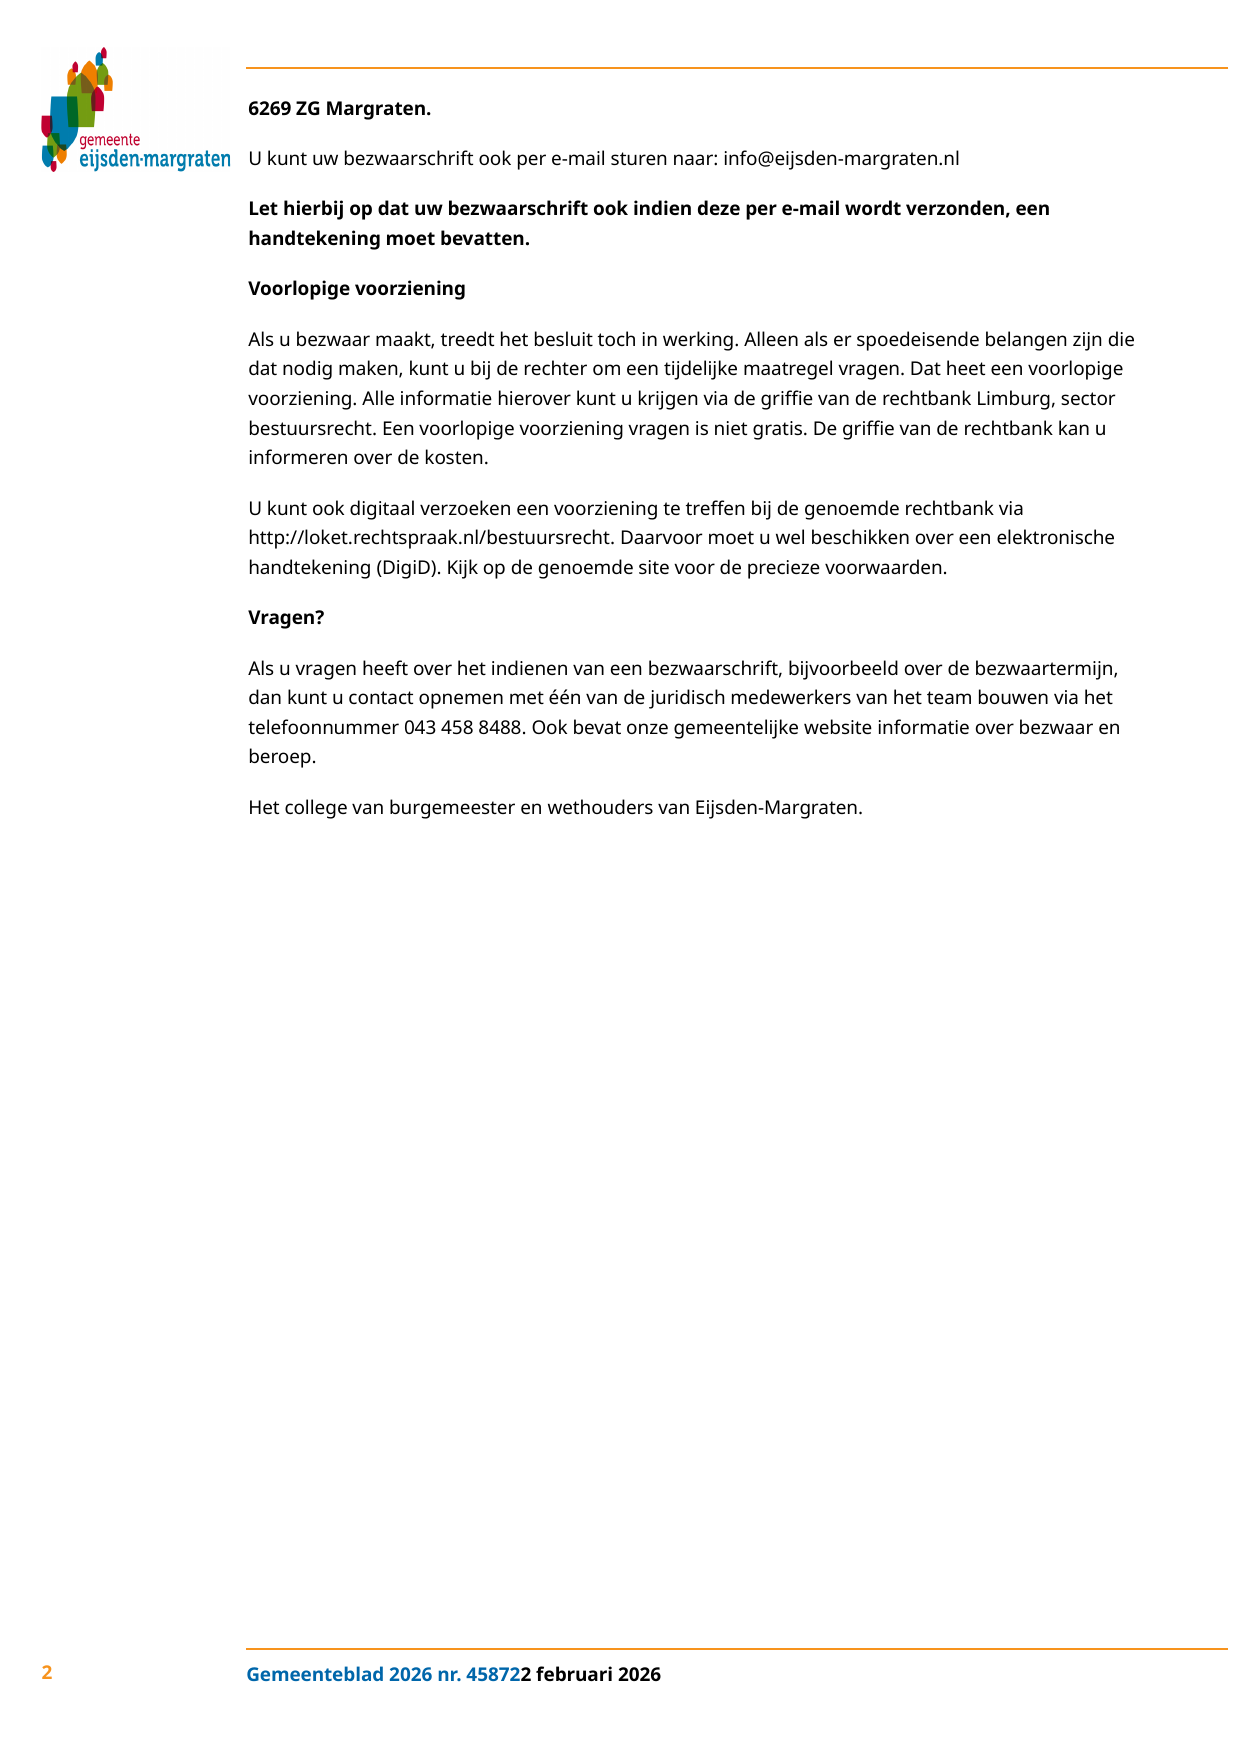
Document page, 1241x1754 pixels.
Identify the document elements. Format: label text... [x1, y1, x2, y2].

text Als u vragen heeft over het indienen van een bezwaarschrift, bijvoorbeeld over de bezwaartermijn, dan kunt u contact opnemen met één van de juridisch medewerkers van het team bouwen via het telefoonnummer 043 458 8488. Ook bevat onze gemeentelijke website informatie over bezwaar en beroep. [248, 655, 1152, 769]
text Het college van burgemeester en wethouders van Eijsden-Margraten. [248, 794, 1152, 820]
text Als u bezwaar maakt, treedt het besluit toch in werking. Alleen als er spoedeisende belangen zijn die dat nodig maken, kunt u bij de rechter om een tijdelijke maatregel vragen. Dat heet een voorlopige voorziening. Alle informatie hierover kunt u krijgen via de griffie van de rechtbank Limburg, sector bestuursrecht. Een voorlopige voorziening vragen is niet gratis. De griffie van de rechtbank kan u informeren over de kosten. [248, 326, 1152, 470]
text Let hierbij op dat uw bezwaarschrift ook indien deze per e-mail wordt verzonden, een handtekening moet bevatten. [248, 196, 1152, 251]
text U kunt uw bezwaarschrift ook per e-mail sturen naar: info@eijsden-margraten.nl [248, 145, 1152, 171]
picture [41, 47, 231, 172]
text Vragen? [248, 604, 1152, 630]
text Voorlopige voorziening [248, 276, 1152, 301]
text 6269 ZG Margraten. [248, 95, 1152, 121]
text U kunt ook digitaal verzoeken een voorziening te treffen bij de genoemde rechtbank via http://loket.rechtspraak.nl/bestuursrecht. Daarvoor moet u wel beschikken over een elektronische handtekening (DigiD). Kijk op de genoemde site voor de precieze voorwaarden. [248, 495, 1152, 580]
